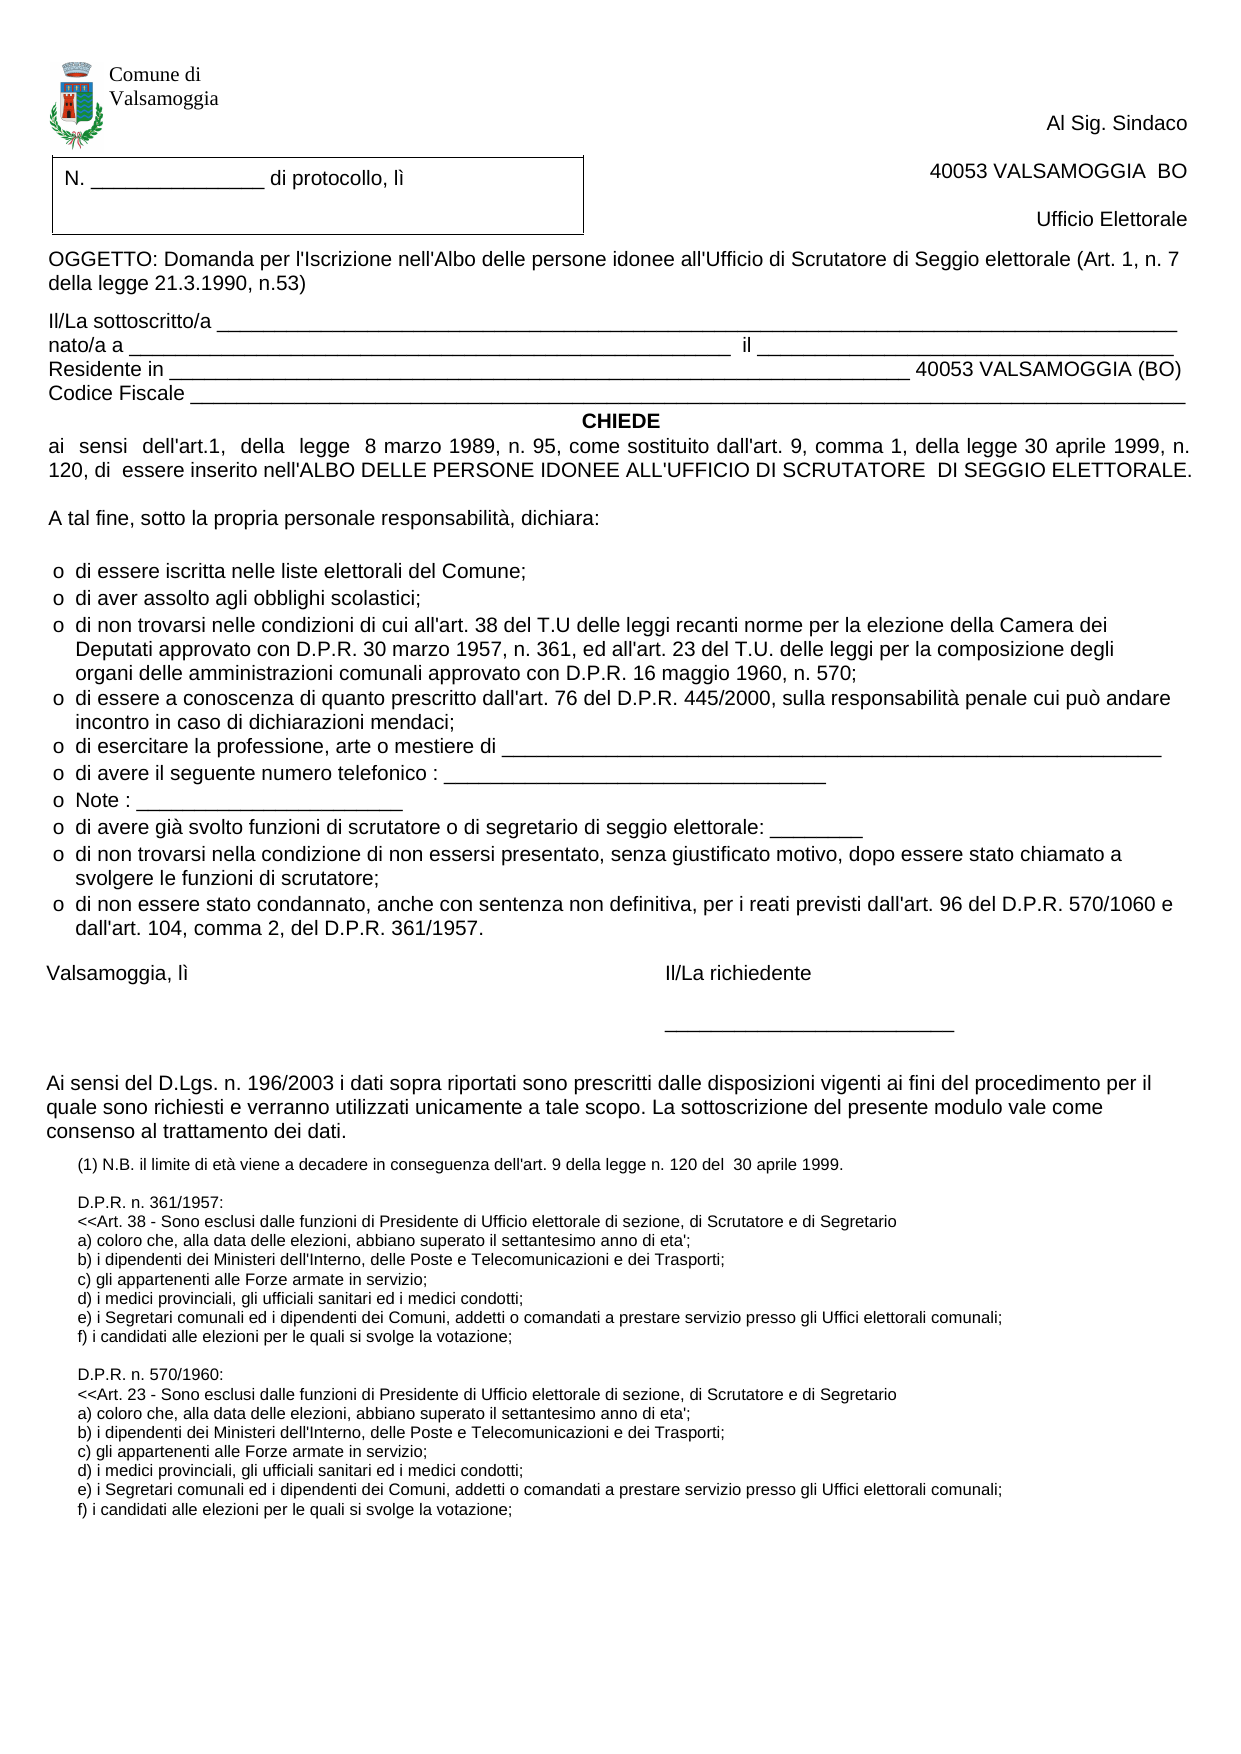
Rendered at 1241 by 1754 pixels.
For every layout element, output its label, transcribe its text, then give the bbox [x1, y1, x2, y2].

text ai sensi dell'art.1, della legge 8 marzo 1989, n. 95, come sostituito dall'art. 9, comma 1, della legge 30 aprile 1999, n. 120, di essere inserito nell'ALBO DELLE PERSONE IDONEE ALL'UFFICIO DI SCRUTATORE DI SEGGIO ELETTORALE. A tal fine, sotto la propria personale responsabilità, dichiara: [48, 433, 1194, 529]
text o [46, 788, 71, 812]
text Ai sensi del D.Lgs. n. 196/2003 i dati sopra riportati sono prescritti dalle disposizioni vigenti ai fini del procedimento per il quale sono richiesti e verranno utilizzati unicamente a tale scopo. La sottoscrizione del presente modulo vale come consenso al trattamento dei dati. [46, 1071, 1192, 1143]
text di non trovarsi nella condizione di non essersi presentato, senza giustificato motivo, dopo essere stato chiamato a svolgere le funzioni di scrutatore; [75, 842, 1177, 890]
text di essere a conoscenza di quanto prescritto dall'art. 76 del D.P.R. 445/2000, sulla responsabilità penale cui può andare incontro in caso di dichiarazioni mendaci; [75, 686, 1177, 733]
text o [46, 686, 71, 709]
text o [46, 733, 71, 757]
text o [46, 761, 71, 784]
text di avere il seguente numero telefonico : _________________________________ [75, 761, 1177, 784]
text Note : _______________________ [75, 788, 1177, 812]
text Valsamoggia, lì [46, 961, 571, 984]
text di essere iscritta nelle liste elettorali del Comune; [75, 558, 1177, 582]
text Comune di Valsamoggia [109, 62, 234, 110]
text o [46, 558, 71, 582]
text Al Sig. Sindaco 40053 VALSAMOGGIA BO Ufficio Elettorale [788, 111, 1188, 230]
text o [46, 815, 71, 839]
text o [46, 586, 71, 609]
text di esercitare la professione, arte o mestiere di _________________________________________________________ [75, 733, 1177, 757]
text (1) N.B. il limite di età viene a decadere in conseguenza dell'art. 9 della legge n. 120 del 30 aprile 1999. D.P.R. n. 361/1957: <<Art. 38 - Sono esclusi dalle funzioni di Presidente di Ufficio elettorale di sezione, di Scrutatore e di Segretario a) coloro che, alla data delle elezioni, abbiano superato il settantesimo anno di eta'; b) i dipendenti dei Ministeri dell'Interno, delle Poste e Telecomunicazioni e dei Trasporti; c) gli appartenenti alle Forze armate in servizio; d) i medici provinciali, gli ufficiali sanitari ed i medici condotti; e) i Segretari comunali ed i dipendenti dei Comuni, addetti o comandati a prestare servizio presso gli Uffici elettorali comunali; f) i candidati alle elezioni per le quali si svolge la votazione; D.P.R. n. 570/1960: <<Art. 23 - Sono esclusi dalle funzioni di Presidente di Ufficio elettorale di sezione, di Scrutatore e di Segretario a) coloro che, alla data delle elezioni, abbiano superato il settantesimo anno di eta'; b) i dipendenti dei Ministeri dell'Interno, delle Poste e Telecomunicazioni e dei Trasporti; c) gli appartenenti alle Forze armate in servizio; d) i medici provinciali, gli ufficiali sanitari ed i medici condotti; e) i Segretari comunali ed i dipendenti dei Comuni, addetti o comandati a prestare servizio presso gli Uffici elettorali comunali; f) i candidati alle elezioni per le quali si svolge la votazione; [77, 1154, 1163, 1518]
text o [46, 842, 71, 866]
text N. _______________ di protocollo, lì [64, 166, 574, 190]
text o [46, 892, 71, 916]
text di avere già svolto funzioni di scrutatore o di segretario di seggio elettorale: ________ [75, 815, 1177, 839]
text OGGETTO: Domanda per l'Iscrizione nell'Albo delle persone idonee all'Ufficio di Scrutatore di Seggio elettorale (Art. 1, n. 7 della legge 21.3.1990, n.53) [48, 247, 1194, 295]
text di non essere stato condannato, anche con sentenza non definitiva, per i reati previsti dall'art. 96 del D.P.R. 570/1060 e dall'art. 104, comma 2, del D.P.R. 361/1957. [75, 892, 1177, 940]
picture [49, 62, 104, 153]
text di non trovarsi nelle condizioni di cui all'art. 38 del T.U delle leggi recanti norme per la elezione della Camera dei Deputati approvato con D.P.R. 30 marzo 1957, n. 361, ed all'art. 23 del T.U. delle leggi per la composizione degli organi delle amministrazioni comunali approvato con D.P.R. 16 maggio 1960, n. 570; [75, 613, 1177, 684]
text di aver assolto agli obblighi scolastici; [75, 586, 1177, 609]
text CHIEDE [48, 408, 1194, 432]
text Il/La sottoscritto/a ___________________________________________________________________________________ nato/a a ____________________________________________________ il ____________________________________ Residente in ________________________________________________________________ 40053 VALSAMOGGIA (BO) Codice Fiscale ______________________________________________________________________________________ [48, 308, 1194, 404]
text o [46, 613, 71, 637]
text Il/La richiedente _________________________ [665, 961, 1190, 1032]
